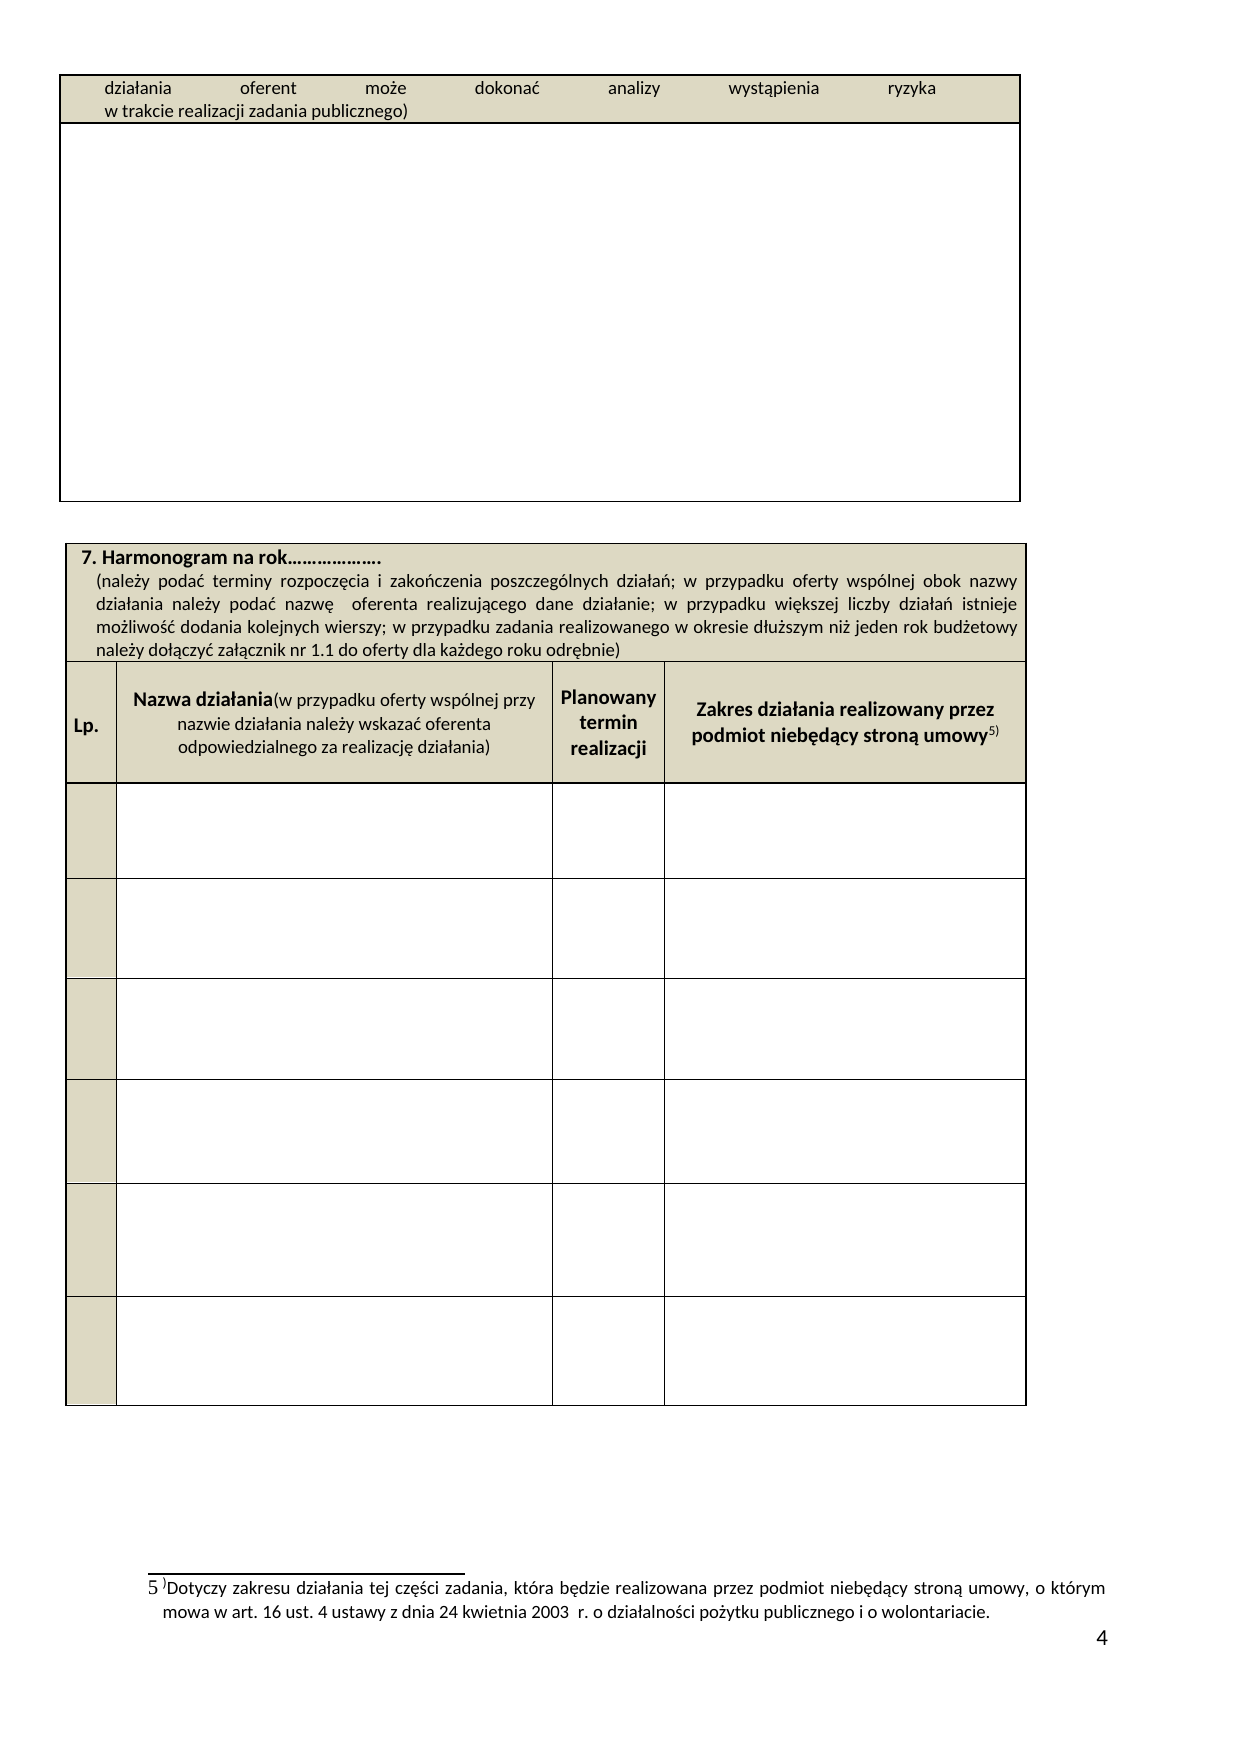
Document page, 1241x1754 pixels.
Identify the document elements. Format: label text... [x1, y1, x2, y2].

table_cell [553, 1080, 664, 1182]
table_cell [553, 840, 664, 878]
table_cell [665, 979, 1025, 1079]
table_cell [553, 979, 664, 1079]
table_cell [67, 1297, 116, 1404]
table_cell [665, 1184, 1025, 1296]
table_cell [67, 979, 116, 1079]
table_cell Zakres działania realizowany przez podmiot niebędący stroną umowy) [665, 662, 1025, 782]
table_cell [117, 784, 552, 840]
table_cell [665, 879, 1025, 977]
table_cell [665, 784, 1025, 878]
table_cell [117, 840, 552, 878]
table_cell [117, 1184, 552, 1296]
table_cell [665, 1297, 1025, 1404]
table_cell Planowany termin realizacji [553, 662, 664, 782]
table_cell [67, 1080, 116, 1182]
table_cell [67, 784, 116, 840]
table_header działania oferent może dokonać analizy wystąpienia ryzyka w trakcie realizacji zadania publicznego) [61, 76, 1019, 122]
table_cell Nazwa działania(w przypadku oferty wspólnej przy nazwie działania należy wskazać oferenta odpowiedzialnego za realizację działania) [117, 662, 552, 782]
table_cell [553, 1297, 664, 1404]
table_cell Lp. [67, 710, 116, 782]
table_cell [553, 879, 664, 977]
table_cell [665, 1080, 1025, 1182]
table_cell [117, 1297, 552, 1404]
table_cell [67, 1184, 116, 1296]
table_cell [67, 879, 116, 977]
table_cell [67, 662, 116, 710]
table_cell [553, 784, 664, 840]
table_header 7. Harmonogram na rok………………. (należy podać terminy rozpoczęcia i zakończenia poszczególnych działań; w przypadku oferty wspólnej obok nazwy działania należy podać nazwę oferenta realizującego dane działanie; w przypadku większej liczby działań istnieje możliwość dodania kolejnych wierszy; w przypadku zadania realizowanego w okresie dłuższym niż jeden rok budżetowy należy dołączyć załącznik nr 1.1 do oferty dla każdego roku odrębnie) [67, 544, 1025, 661]
table_cell [67, 840, 116, 878]
table_cell [117, 879, 552, 977]
table_cell [117, 979, 552, 1079]
table_cell [61, 124, 1019, 501]
table_cell [117, 1080, 552, 1182]
table_cell [553, 1184, 664, 1296]
